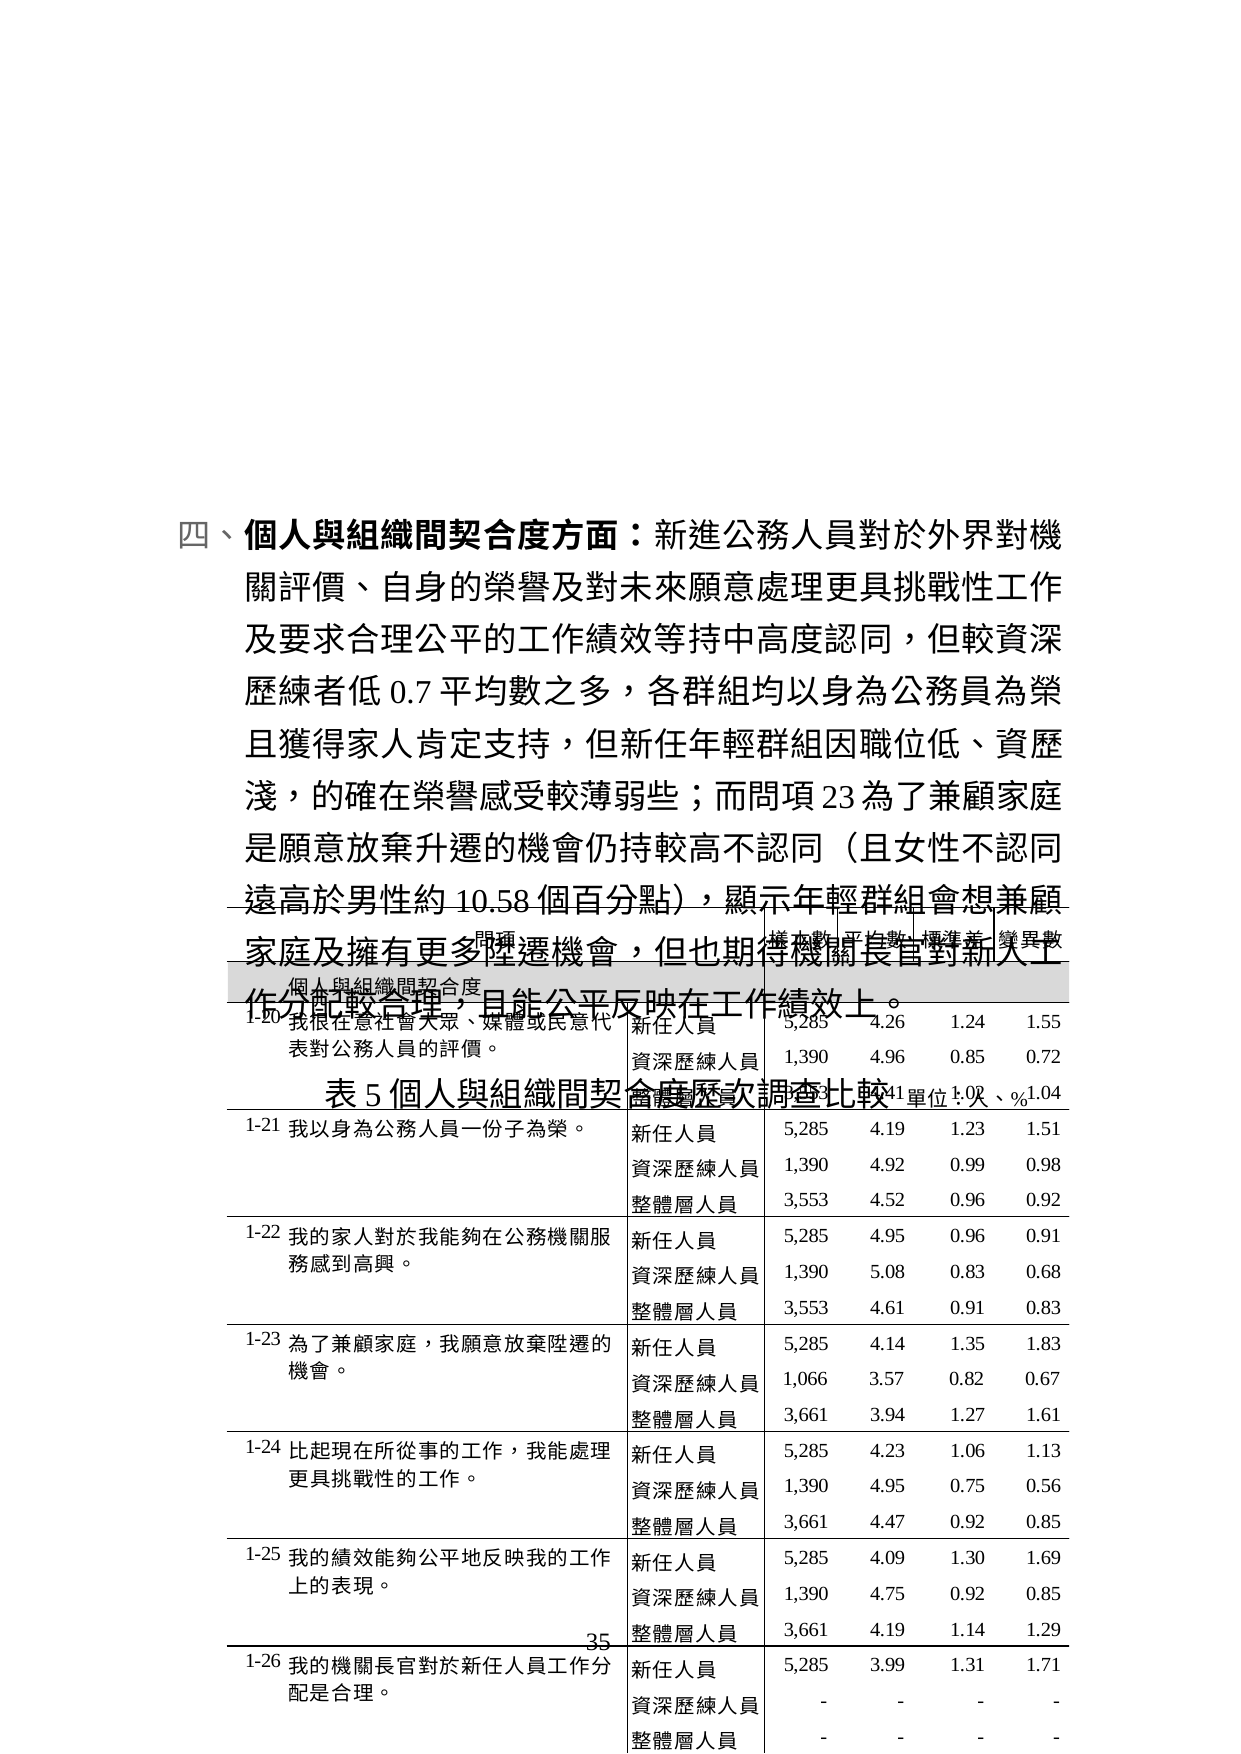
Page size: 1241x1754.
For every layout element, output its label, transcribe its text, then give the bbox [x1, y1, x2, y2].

list 個人與組織間契合度方面：新進公務人員對於外界對機關評價、自身的榮譽及對未來願意處理更具挑戰性工作及要求合理公平的工作績效等持中高度認同，但較資深歷練者低0.7平均數之多，各群組均以身為公務員為榮且獲得家人肯定支持，但新任年輕群組因職位低、資歷淺，的確在榮譽感受較薄弱些；而問項23為了兼顧家庭是願意放棄升遷的機會仍持較高不認同（且女性不認同遠高於男性約10.58個百分點），顯示年輕群組會想兼顧家庭及擁有更多陞遷機會，但也期待機關長官對新人工作分配較合理，且能公平反映在工作績效上。 [177, 506, 1063, 1027]
text 表5 個人與組織間契合度歷次調查比較 單位：人、% [765, 1110, 1063, 1116]
text 表5 個人與組織間契合度歷次調查比較 單位：人、% [628, 1110, 764, 1116]
text 表5 個人與組織間契合度歷次調查比較 單位：人、% [628, 1064, 764, 1109]
text 表5 個人與組織間契合度歷次調查比較 單位：人、% [765, 1064, 1063, 1109]
text 表5 個人與組織間契合度歷次調查比較 單位：人、% [632, 1091, 660, 1109]
text 表5 個人與組織間契合度歷次調查比較 單位：人、% [687, 1092, 733, 1109]
text 表5 個人與組織間契合度歷次調查比較 單位：人、% [133, 1064, 627, 1116]
